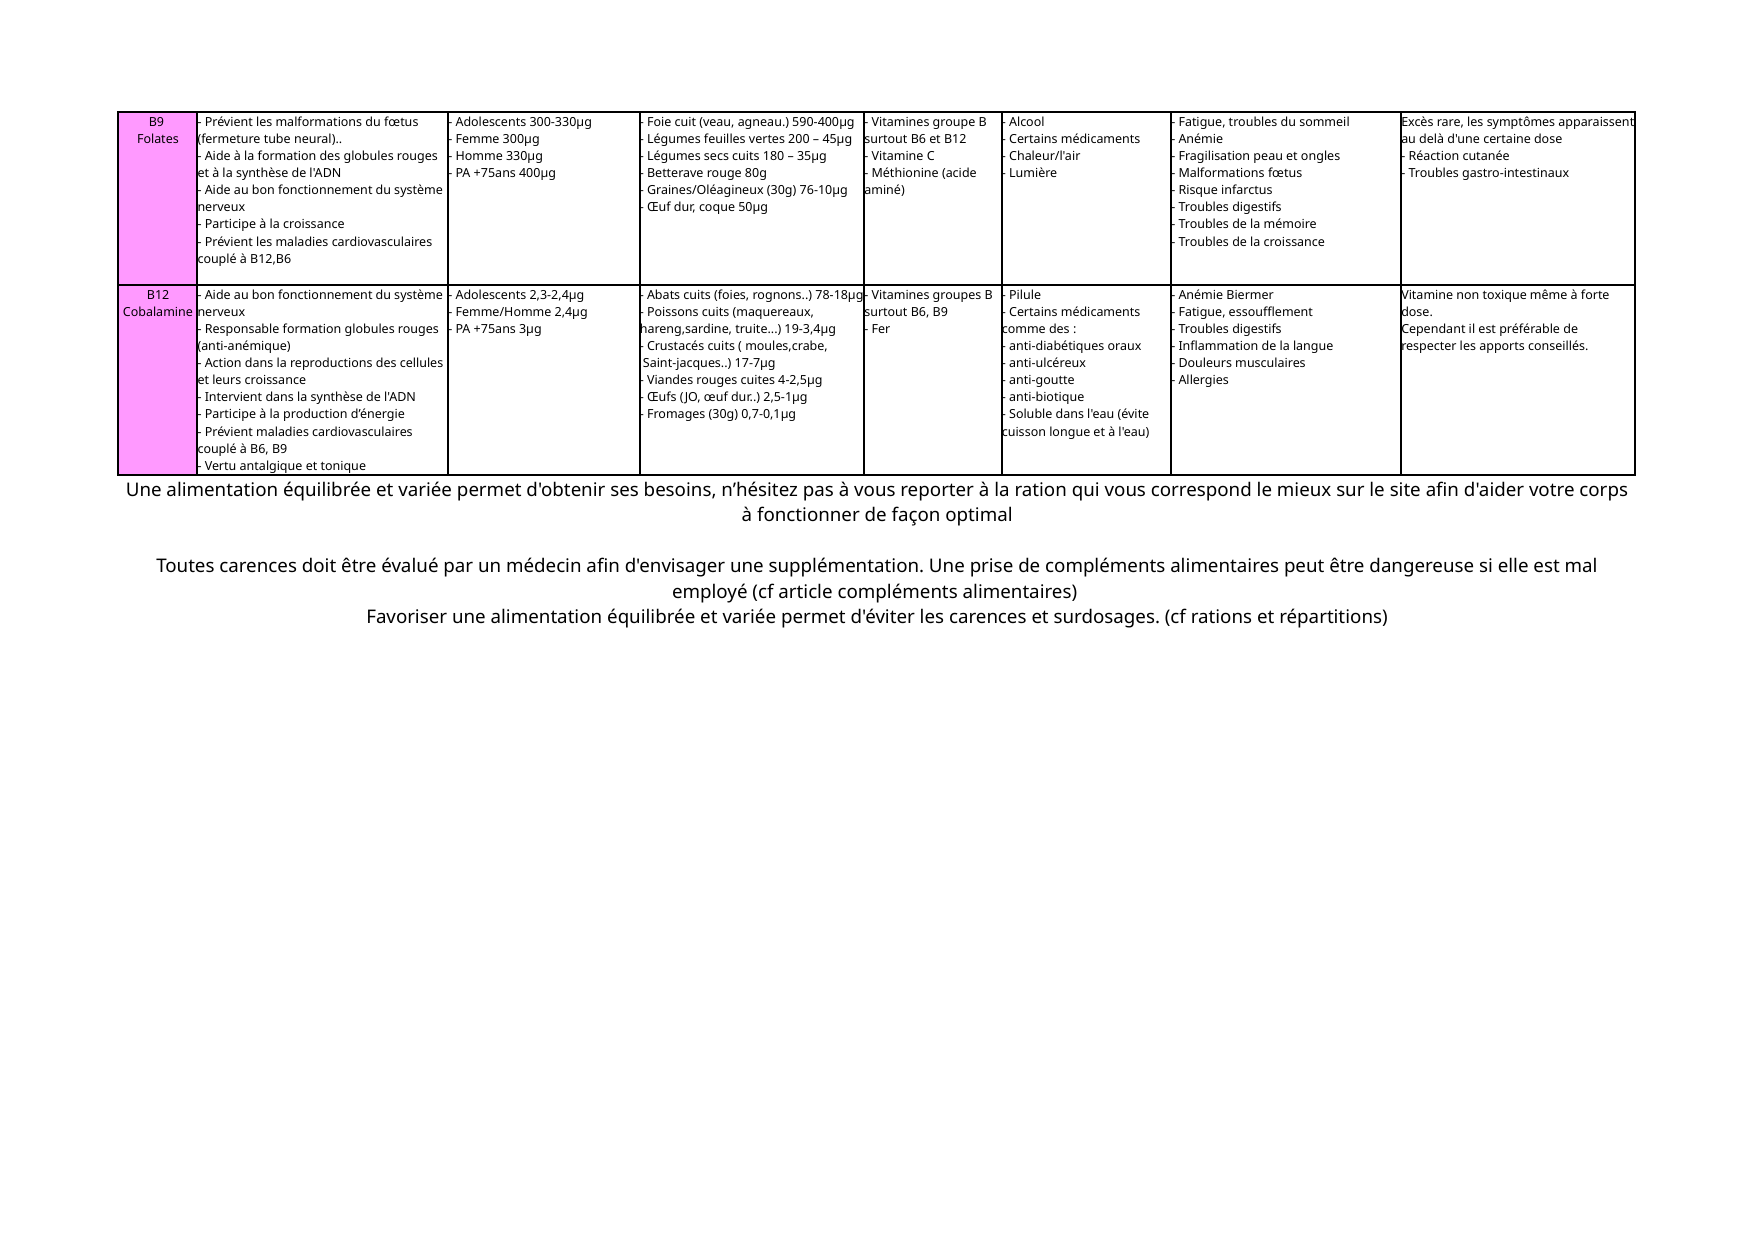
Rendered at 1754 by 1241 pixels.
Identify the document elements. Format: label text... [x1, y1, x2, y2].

table_cell - Adolescents 300-330µg - Femme 300µg - Homme 330µg - PA +75ans 400µg [449, 113, 639, 284]
table_cell - Adolescents 2,3-2,4µg - Femme/Homme 2,4µg - PA +75ans 3µg [449, 286, 639, 474]
table_cell Excès rare, les symptômes apparaissent au delà d'une certaine dose - Réaction cutanée - Troubles gastro-intestinaux [1402, 113, 1634, 284]
table_cell - Alcool - Certains médicaments - Chaleur/l'air - Lumière [1003, 113, 1170, 284]
table_cell - Foie cuit (veau, agneau.) 590-400µg - Légumes feuilles vertes 200 – 45µg - Légumes secs cuits 180 – 35µg - Betterave rouge 80g - Graines/Oléagineux (30g) 76-10µg - Œuf dur, coque 50µg [641, 113, 863, 284]
text Une alimentation équilibrée et variée permet d'obtenir ses besoins, n’hésitez pas à vous reporter à la ration qui vous correspond le mieux sur le site afin d'aider votre corps à fonctionner de façon optimal [118, 476, 1636, 527]
table_cell - Vitamines groupes B surtout B6, B9 - Fer [865, 286, 1001, 474]
table_cell - Aide au bon fonctionnement du système nerveux - Responsable formation globules rouges (anti-anémique) - Action dans la reproductions des cellules et leurs croissance - Intervient dans la synthèse de l'ADN - Participe à la production d’énergie - Prévient maladies cardiovasculaires couplé à B6, B9 - Vertu antalgique et tonique [198, 286, 447, 474]
table_cell B12 Cobalamine [119, 286, 196, 474]
text Toutes carences doit être évalué par un médecin afin d'envisager une supplémentation. Une prise de compléments alimentaires peut être dangereuse si elle est mal employé (cf article compléments alimentaires) [118, 553, 1636, 604]
text Favoriser une alimentation équilibrée et variée permet d'éviter les carences et surdosages. (cf rations et répartitions) [118, 604, 1636, 629]
table_cell - Abats cuits (foies, rognons..) 78-18µg - Poissons cuits (maquereaux, hareng,sardine, truite...) 19-3,4µg - Crustacés cuits ( moules,crabe, Saint-jacques..) 17-7µg - Viandes rouges cuites 4-2,5µg - Œufs (JO, œuf dur..) 2,5-1µg - Fromages (30g) 0,7-0,1µg [641, 286, 863, 474]
table_cell - Fatigue, troubles du sommeil - Anémie - Fragilisation peau et ongles - Malformations fœtus - Risque infarctus - Troubles digestifs - Troubles de la mémoire - Troubles de la croissance [1172, 113, 1400, 284]
table_cell - Anémie Biermer - Fatigue, essoufflement - Troubles digestifs - Inflammation de la langue - Douleurs musculaires - Allergies [1172, 286, 1400, 474]
table_cell - Vitamines groupe B surtout B6 et B12 - Vitamine C - Méthionine (acide aminé) [865, 113, 1001, 284]
table_cell - Prévient les malformations du fœtus (fermeture tube neural).. - Aide à la formation des globules rouges et à la synthèse de l'ADN - Aide au bon fonctionnement du système nerveux - Participe à la croissance - Prévient les maladies cardiovasculaires couplé à B12,B6 [198, 113, 447, 284]
table_cell - Pilule - Certains médicaments comme des : - anti-diabétiques oraux - anti-ulcéreux - anti-goutte - anti-biotique - Soluble dans l'eau (évite cuisson longue et à l'eau) [1003, 286, 1170, 474]
table_cell Vitamine non toxique même à forte dose. Cependant il est préférable de respecter les apports conseillés. [1402, 286, 1634, 474]
